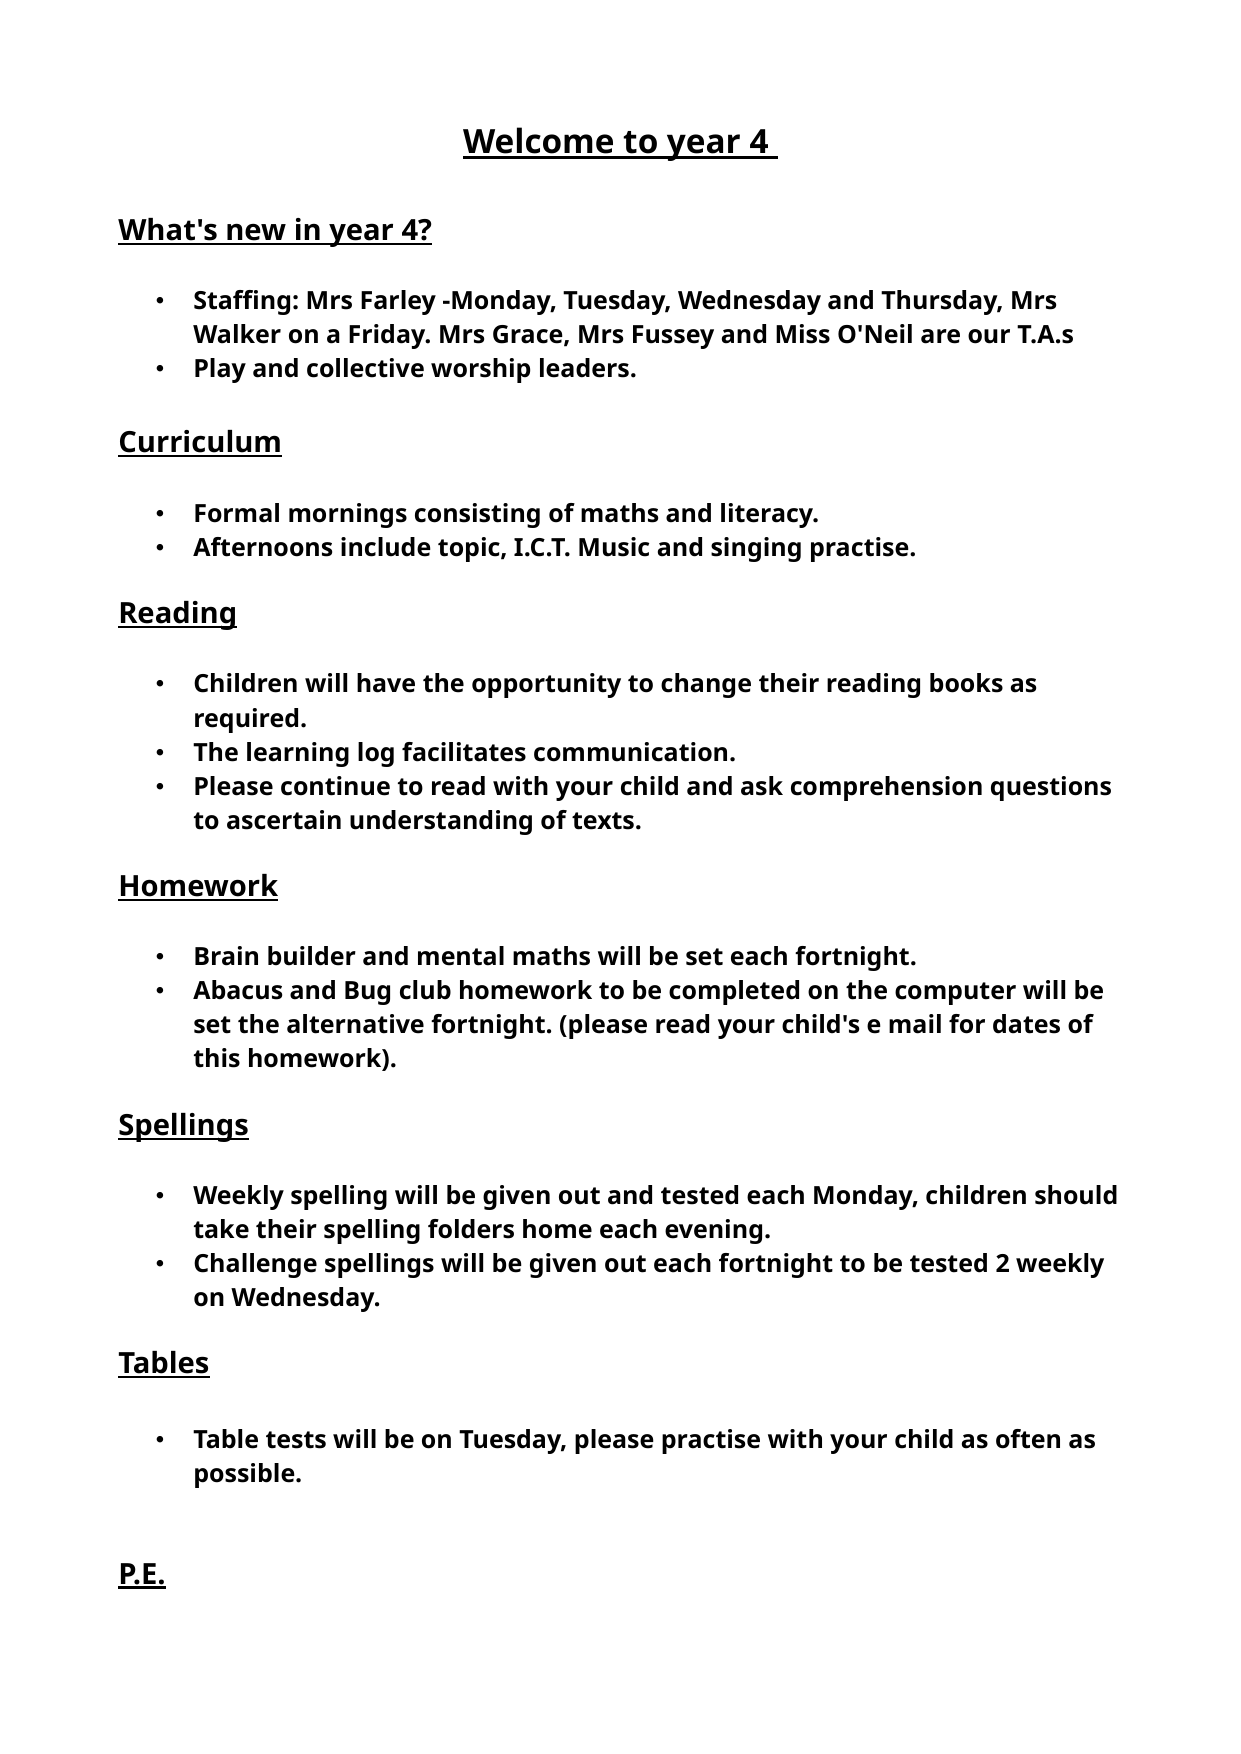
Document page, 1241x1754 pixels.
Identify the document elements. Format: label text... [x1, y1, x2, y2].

text Curriculum [118, 422, 1122, 461]
list Staffing: Mrs Farley -Monday, Tuesday, Wednesday and Thursday, Mrs Walker on a Friday. Mrs Grace, Mrs Fussey and Miss O'Neil are our T.A.s [156, 283, 1122, 351]
list Play and collective worship leaders. [156, 351, 1122, 385]
list Afternoons include topic, I.C.T. Music and singing practise. [156, 529, 1122, 564]
text What's new in year 4? [118, 209, 1122, 249]
list Challenge spellings will be given out each fortnight to be tested 2 weekly on Wednesday. [156, 1246, 1122, 1314]
list Please continue to read with your child and ask comprehension questions to ascertain understanding of texts. [156, 768, 1122, 836]
text Homework [118, 865, 1122, 905]
text Reading [118, 592, 1122, 632]
list Brain builder and mental maths will be set each fortnight. [156, 939, 1122, 973]
list Weekly spelling will be given out and tested each Monday, children should take their spelling folders home each evening. [156, 1178, 1122, 1246]
list Formal mornings consisting of maths and literacy. [156, 496, 1122, 529]
text P.E. [118, 1553, 1122, 1593]
text Spellings [118, 1104, 1122, 1144]
list Table tests will be on Tuesday, please practise with your child as often as possible. [156, 1422, 1122, 1490]
list Abacus and Bug club homework to be completed on the computer will be set the alternative fortnight. (please read your child's e mail for dates of this homework). [156, 973, 1122, 1075]
list Children will have the opportunity to change their reading books as required. [156, 666, 1122, 734]
list The learning log facilitates communication. [156, 734, 1122, 768]
text Welcome to year 4 [118, 118, 1122, 163]
text Tables [118, 1343, 1122, 1382]
